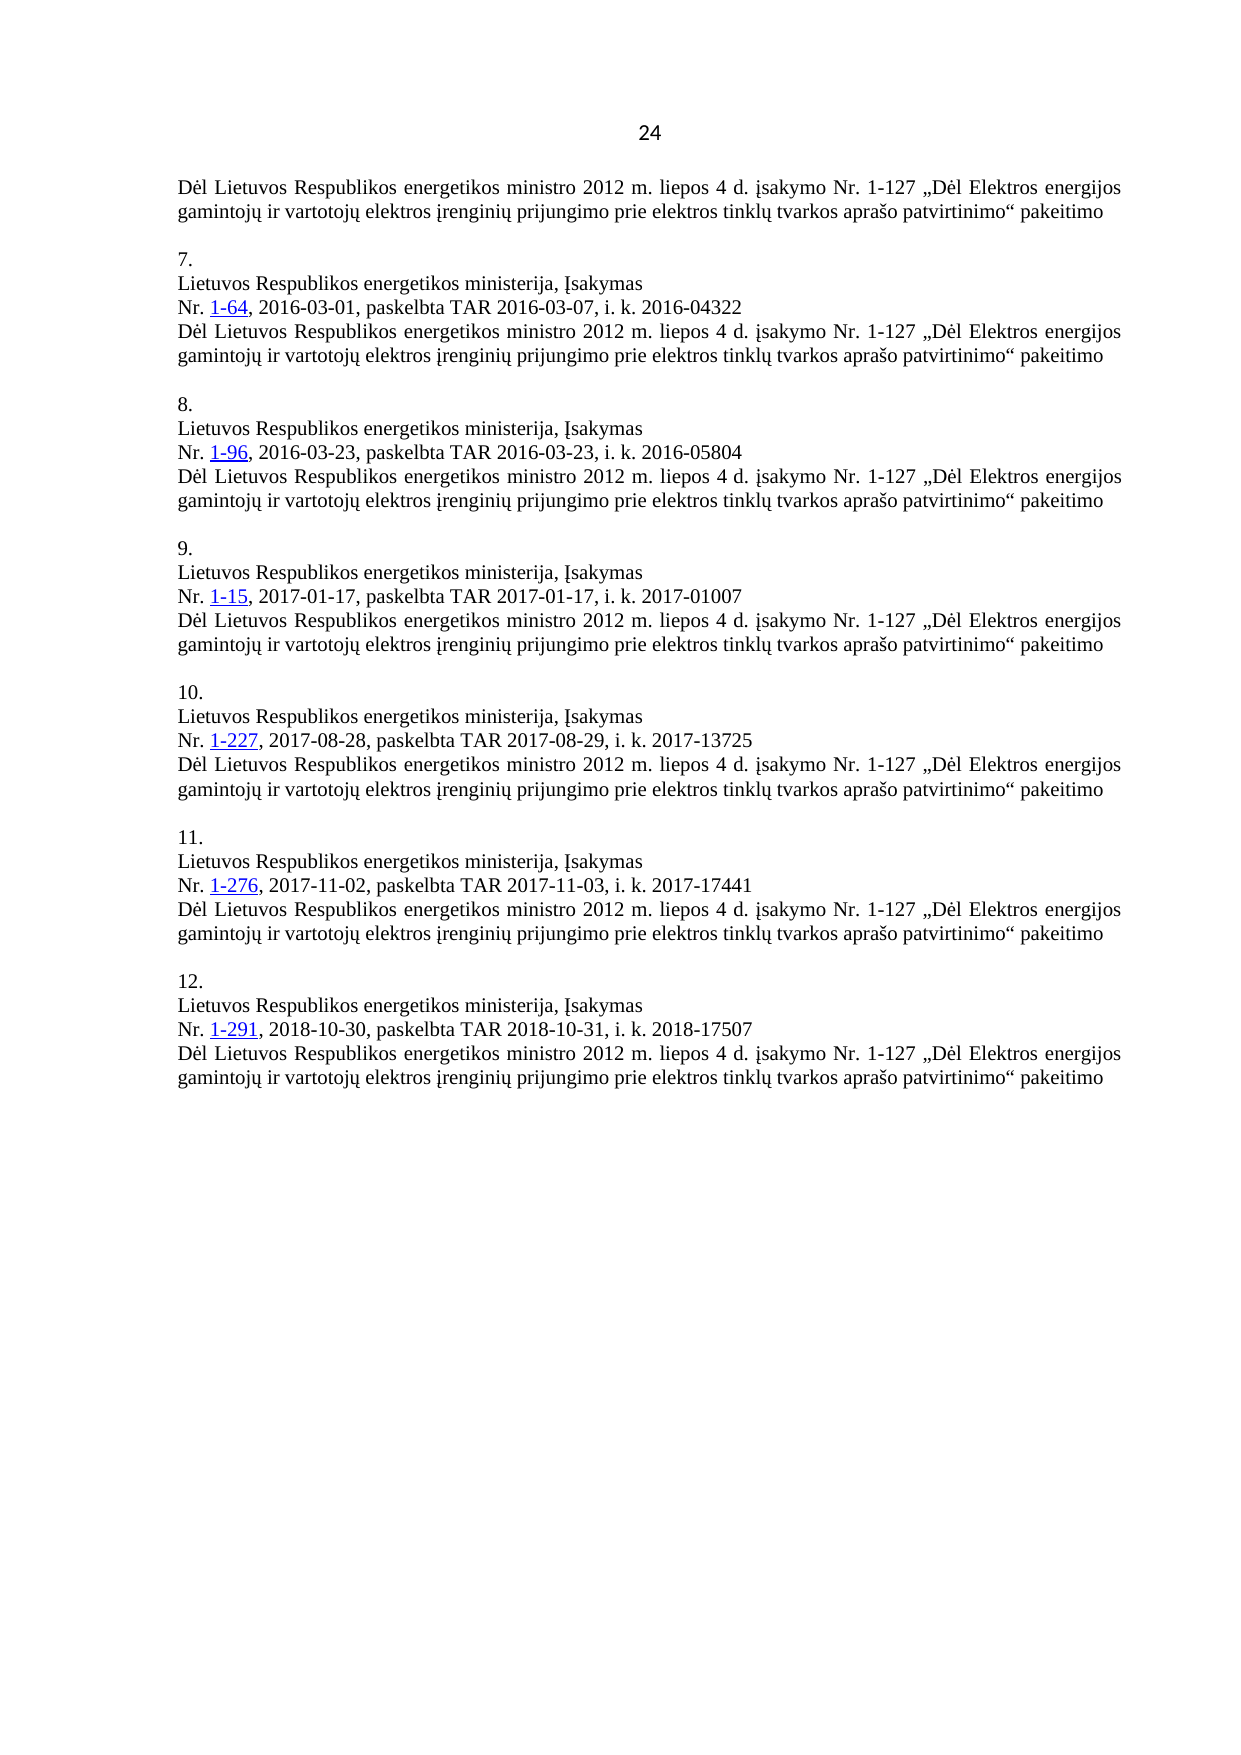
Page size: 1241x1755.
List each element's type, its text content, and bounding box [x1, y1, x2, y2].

text Nr. 1-291, 2018-10-30, paskelbta TAR 2018-10-31, i. k. 2018-17507 [177, 1017, 1122, 1041]
text Nr. 1-276, 2017-11-02, paskelbta TAR 2017-11-03, i. k. 2017-17441 [177, 873, 1122, 897]
text 11. [177, 824, 1122, 849]
text 12. [177, 969, 1122, 993]
text Lietuvos Respublikos energetikos ministerija, Įsakymas [177, 271, 1122, 295]
text Dėl Lietuvos Respublikos energetikos ministro 2012 m. liepos 4 d. įsakymo Nr. 1-127 „Dėl Elektros energijos gamintojų ir vartotojų elektros įrenginių prijungimo prie elektros tinklų tvarkos aprašo patvirtinimo“ pakeitimo [177, 897, 1122, 945]
text Dėl Lietuvos Respublikos energetikos ministro 2012 m. liepos 4 d. įsakymo Nr. 1-127 „Dėl Elektros energijos gamintojų ir vartotojų elektros įrenginių prijungimo prie elektros tinklų tvarkos aprašo patvirtinimo“ pakeitimo [177, 752, 1122, 801]
text 9. [177, 536, 1122, 560]
text Nr. 1-227, 2017-08-28, paskelbta TAR 2017-08-29, i. k. 2017-13725 [177, 728, 1122, 752]
text 8. [177, 391, 1122, 416]
text Lietuvos Respublikos energetikos ministerija, Įsakymas [177, 416, 1122, 439]
text Lietuvos Respublikos energetikos ministerija, Įsakymas [177, 560, 1122, 584]
text Lietuvos Respublikos energetikos ministerija, Įsakymas [177, 849, 1122, 873]
text Lietuvos Respublikos energetikos ministerija, Įsakymas [177, 993, 1122, 1017]
text Nr. 1-96, 2016-03-23, paskelbta TAR 2016-03-23, i. k. 2016-05804 [177, 439, 1122, 464]
text Dėl Lietuvos Respublikos energetikos ministro 2012 m. liepos 4 d. įsakymo Nr. 1-127 „Dėl Elektros energijos gamintojų ir vartotojų elektros įrenginių prijungimo prie elektros tinklų tvarkos aprašo patvirtinimo“ pakeitimo [177, 464, 1122, 512]
text Dėl Lietuvos Respublikos energetikos ministro 2012 m. liepos 4 d. įsakymo Nr. 1-127 „Dėl Elektros energijos gamintojų ir vartotojų elektros įrenginių prijungimo prie elektros tinklų tvarkos aprašo patvirtinimo“ pakeitimo [177, 1041, 1122, 1089]
text 10. [177, 680, 1122, 704]
text 7. [177, 247, 1122, 271]
text Lietuvos Respublikos energetikos ministerija, Įsakymas [177, 704, 1122, 728]
text Nr. 1-15, 2017-01-17, paskelbta TAR 2017-01-17, i. k. 2017-01007 [177, 584, 1122, 608]
text Nr. 1-64, 2016-03-01, paskelbta TAR 2016-03-07, i. k. 2016-04322 [177, 295, 1122, 319]
text Dėl Lietuvos Respublikos energetikos ministro 2012 m. liepos 4 d. įsakymo Nr. 1-127 „Dėl Elektros energijos gamintojų ir vartotojų elektros įrenginių prijungimo prie elektros tinklų tvarkos aprašo patvirtinimo“ pakeitimo [177, 319, 1122, 367]
text Dėl Lietuvos Respublikos energetikos ministro 2012 m. liepos 4 d. įsakymo Nr. 1-127 „Dėl Elektros energijos gamintojų ir vartotojų elektros įrenginių prijungimo prie elektros tinklų tvarkos aprašo patvirtinimo“ pakeitimo [177, 608, 1122, 656]
text Dėl Lietuvos Respublikos energetikos ministro 2012 m. liepos 4 d. įsakymo Nr. 1-127 „Dėl Elektros energijos gamintojų ir vartotojų elektros įrenginių prijungimo prie elektros tinklų tvarkos aprašo patvirtinimo“ pakeitimo [177, 175, 1122, 223]
